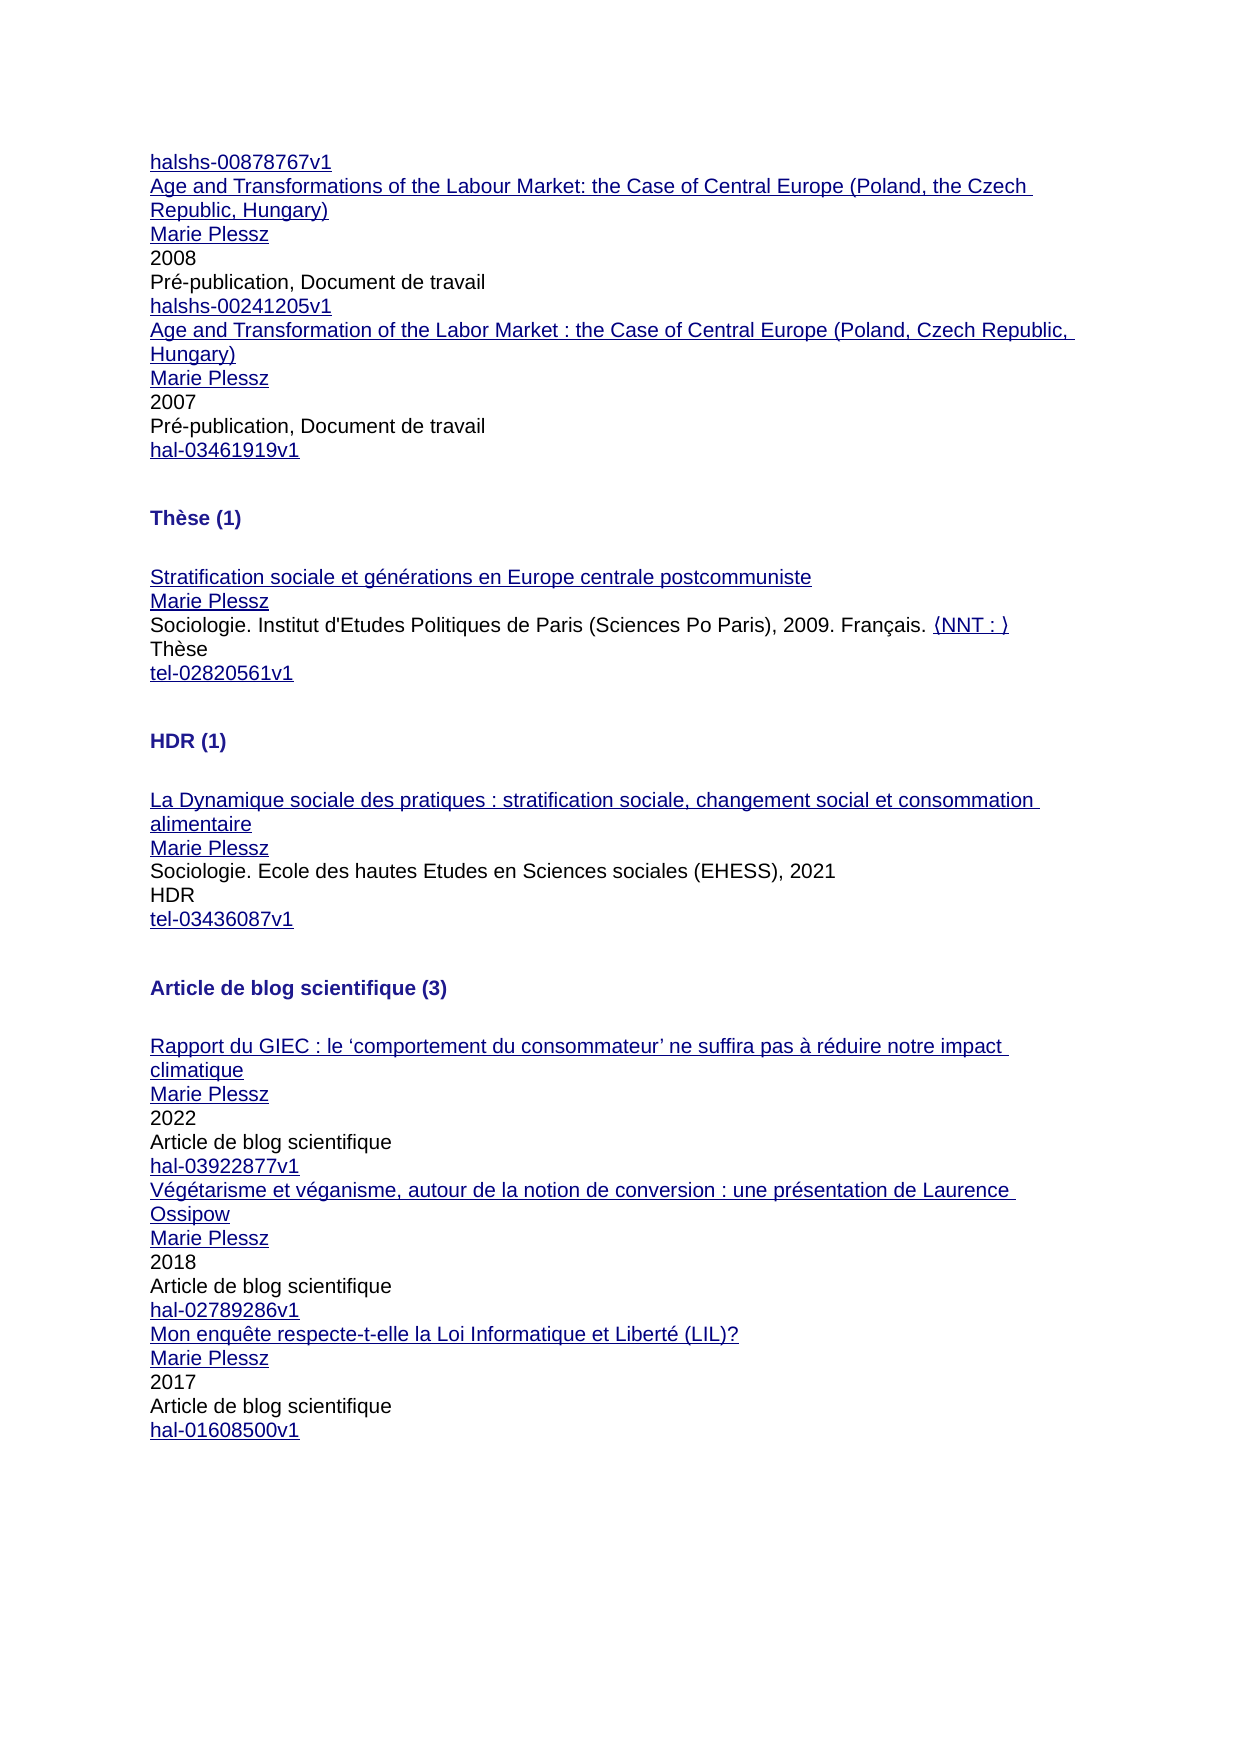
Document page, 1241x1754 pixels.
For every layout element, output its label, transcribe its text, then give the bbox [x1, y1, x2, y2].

table_cell Age and Transformation of the Labor Market : the Case of Central Europe (Poland, Czech Republic, Hungary) Marie Plessz 2007 Pré-publication, Document de travail hal-03461919v1 [150, 318, 1090, 461]
subtitle HDR (1) [150, 729, 1090, 753]
subtitle Thèse (1) [150, 506, 1090, 530]
table_header Stratification sociale et générations en Europe centrale postcommuniste Marie Plessz Sociologie. Institut d'Etudes Politiques de Paris (Sciences Po Paris), 2009. Français. ⟨NNT : ⟩ Thèse tel-02820561v1 [150, 565, 1090, 684]
table_cell Végétarisme et véganisme, autour de la notion de conversion : une présentation de Laurence Ossipow Marie Plessz 2018 Article de blog scientifique hal-02789286v1 [150, 1178, 1090, 1322]
table_cell Age and Transformations of the Labour Market: the Case of Central Europe (Poland, the Czech Republic, Hungary) Marie Plessz 2008 Pré-publication, Document de travail halshs-00241205v1 [150, 174, 1090, 318]
table_header La Dynamique sociale des pratiques : stratification sociale, changement social et consommation alimentaire Marie Plessz Sociologie. Ecole des hautes Etudes en Sciences sociales (EHESS), 2021 HDR tel-03436087v1 [150, 788, 1090, 931]
table_cell halshs-00878767v1 [150, 150, 1090, 174]
table_header Rapport du GIEC : le ‘comportement du consommateur’ ne suffira pas à réduire notre impact climatique Marie Plessz 2022 Article de blog scientifique hal-03922877v1 [150, 1034, 1090, 1178]
subtitle Article de blog scientifique (3) [150, 976, 1090, 1000]
table_cell Mon enquête respecte-t-elle la Loi Informatique et Liberté (LIL)? Marie Plessz 2017 Article de blog scientifique hal-01608500v1 [150, 1322, 1090, 1442]
